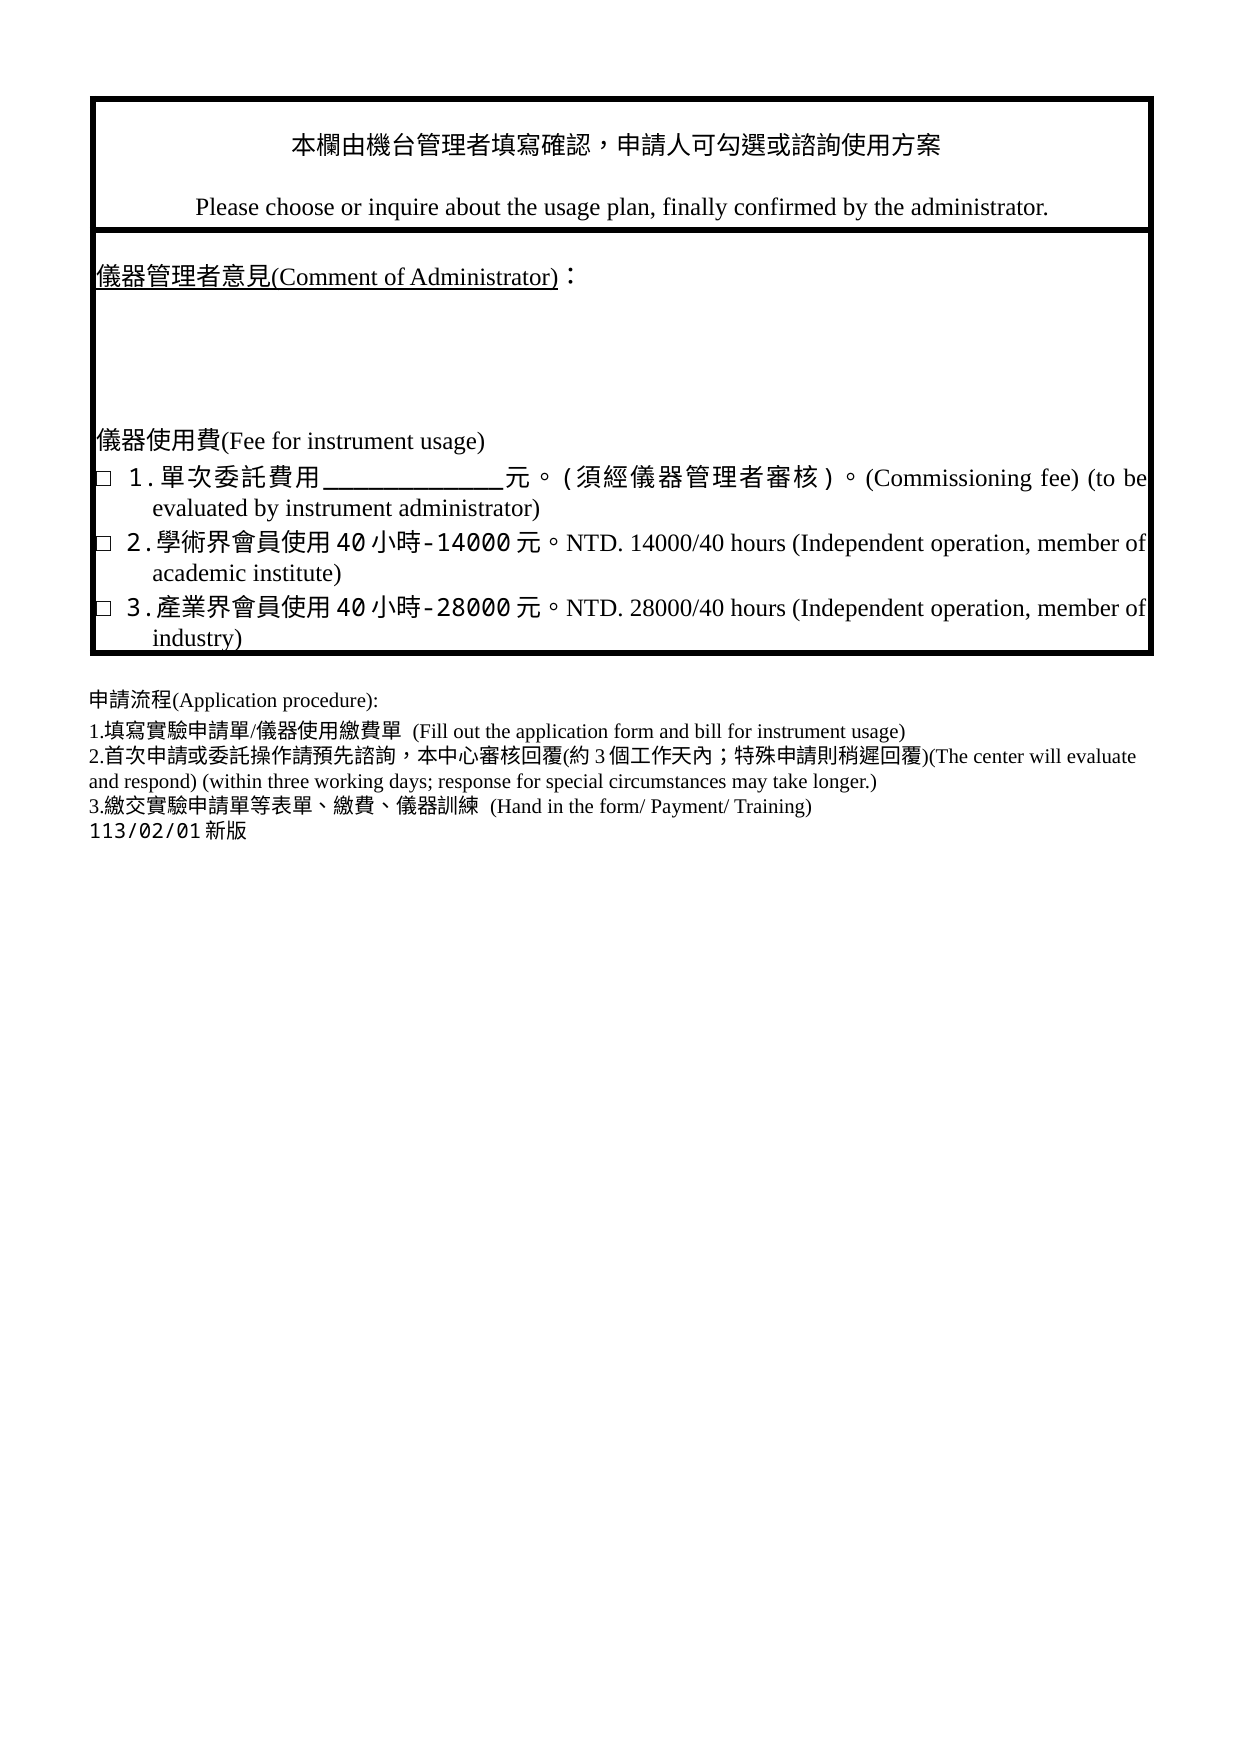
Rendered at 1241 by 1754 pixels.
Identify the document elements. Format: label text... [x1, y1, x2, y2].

text 113/02/01新版 [89, 819, 1152, 844]
text 3.繳交實驗申請單等表單、繳費、儀器訓練 (Hand in the form/ Payment/ Training) [89, 794, 1152, 819]
text 2.首次申請或委託操作請預先諮詢，本中心審核回覆(約3個工作天內；特殊申請則稍遲回覆)(The center will evaluate and respond) (within three working days; response for special circumstances may take longer.) [89, 744, 1152, 794]
text 申請流程(Application procedure): [89, 656, 1152, 719]
text 1.填寫實驗申請單/儀器使用繳費單 (Fill out the application form and bill for instrument usage) [89, 719, 1152, 744]
table_cell 儀器管理者意見(Comment of Administrator)： 儀器使用費(Fee for instrument usage) □ 1.單次委託費用____________元。(須經儀器管理者審核)。(Commissioning fee) (to be evaluated by instrument administrator) □ 2.學術界會員使用40小時-14000元。NTD. 14000/40 hours (Independent operation, member of academic institute) □ 3.產業界會員使用40小時-28000元。NTD. 28000/40 hours (Independent operation, member of industry) 管理者簽名(Signature of Administrator)： [96, 233, 1148, 650]
table_cell 本欄由機台管理者填寫確認，申請人可勾選或諮詢使用方案 Please choose or inquire about the usage plan, finally confirmed by the administrator. [96, 102, 1148, 227]
